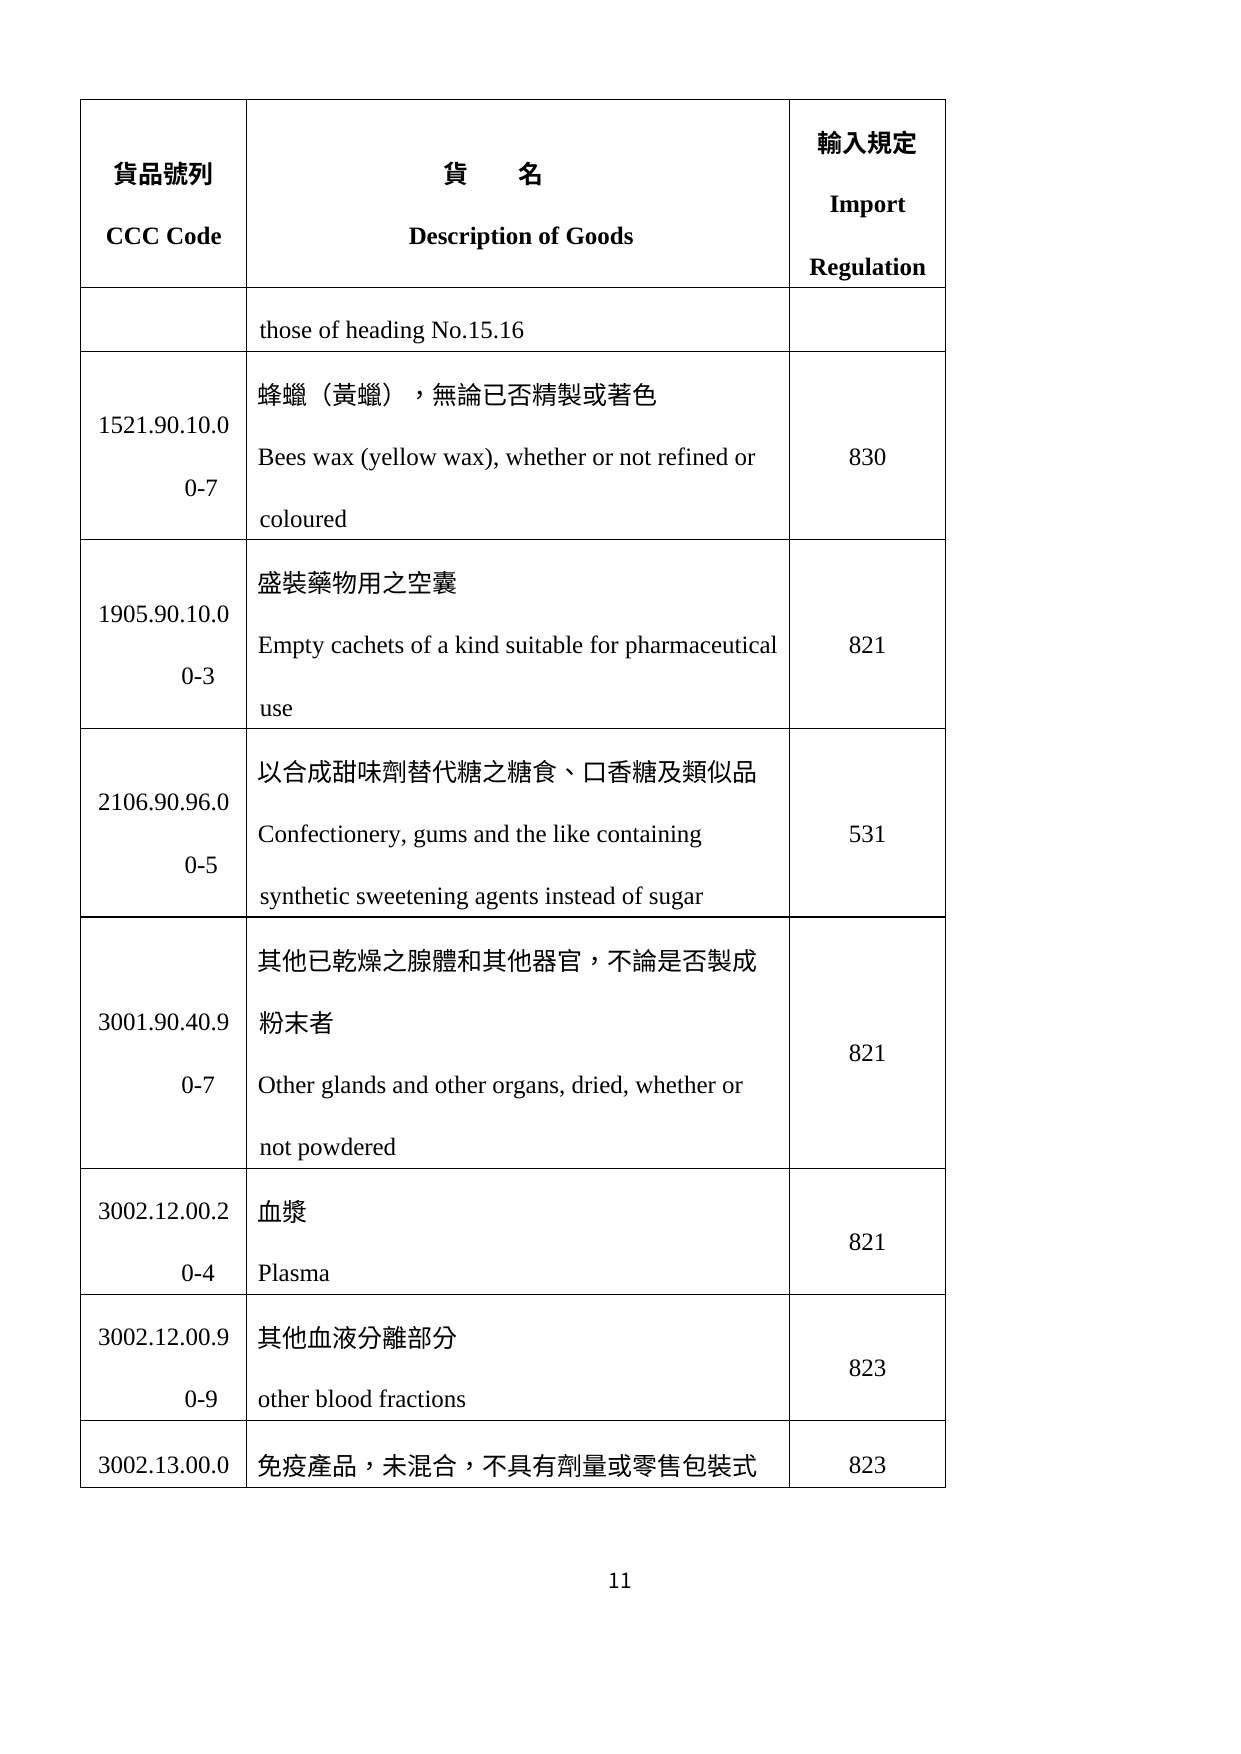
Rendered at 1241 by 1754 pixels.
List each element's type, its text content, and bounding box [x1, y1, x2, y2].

table_cell 3001.90.40.90-7 [81, 918, 246, 1167]
table_cell 其他已乾燥之腺體和其他器官，不論是否製成粉末者 Other glands and other organs, dried, whether or not powdered [247, 918, 789, 1167]
table_cell 3002.12.00.90-9 [81, 1295, 246, 1419]
table_cell 3002.13.00.0 [81, 1421, 246, 1487]
table_cell 821 [790, 1169, 945, 1293]
table_cell 以合成甜味劑替代糖之糖食、口香糖及類似品 Confectionery, gums and the like containing synthetic sweetening agents instead of sugar [247, 729, 789, 916]
table_cell those of heading No.15.16 [247, 288, 789, 351]
table_header 貨 名 Description of Goods [247, 100, 789, 287]
table_cell 823 [790, 1295, 945, 1419]
table_cell 2106.90.96.00-5 [81, 729, 246, 916]
table_cell 蜂蠟（黃蠟），無論已否精製或著色 Bees wax (yellow wax), whether or not refined or coloured [247, 352, 789, 539]
table_header 貨品號列 CCC Code [81, 100, 246, 287]
table_cell 1905.90.10.00-3 [81, 540, 246, 728]
table_cell 830 [790, 352, 945, 539]
table_cell 免疫產品，未混合，不具有劑量或零售包裝式 [247, 1421, 789, 1487]
table_cell 盛裝藥物用之空囊 Empty cachets of a kind suitable for pharmaceutical use [247, 540, 789, 728]
table_cell 821 [790, 918, 945, 1167]
table_header 輸入規定 Import Regulation [790, 100, 945, 287]
table_cell 3002.12.00.20-4 [81, 1169, 246, 1293]
table_cell 血漿 Plasma [247, 1169, 789, 1293]
table_cell 531 [790, 729, 945, 916]
table_cell 1521.90.10.00-7 [81, 352, 246, 539]
table_cell 823 [790, 1421, 945, 1487]
table_cell [81, 288, 246, 351]
table_cell 其他血液分離部分 other blood fractions [247, 1295, 789, 1419]
table_cell [790, 288, 945, 351]
table_cell 821 [790, 540, 945, 728]
